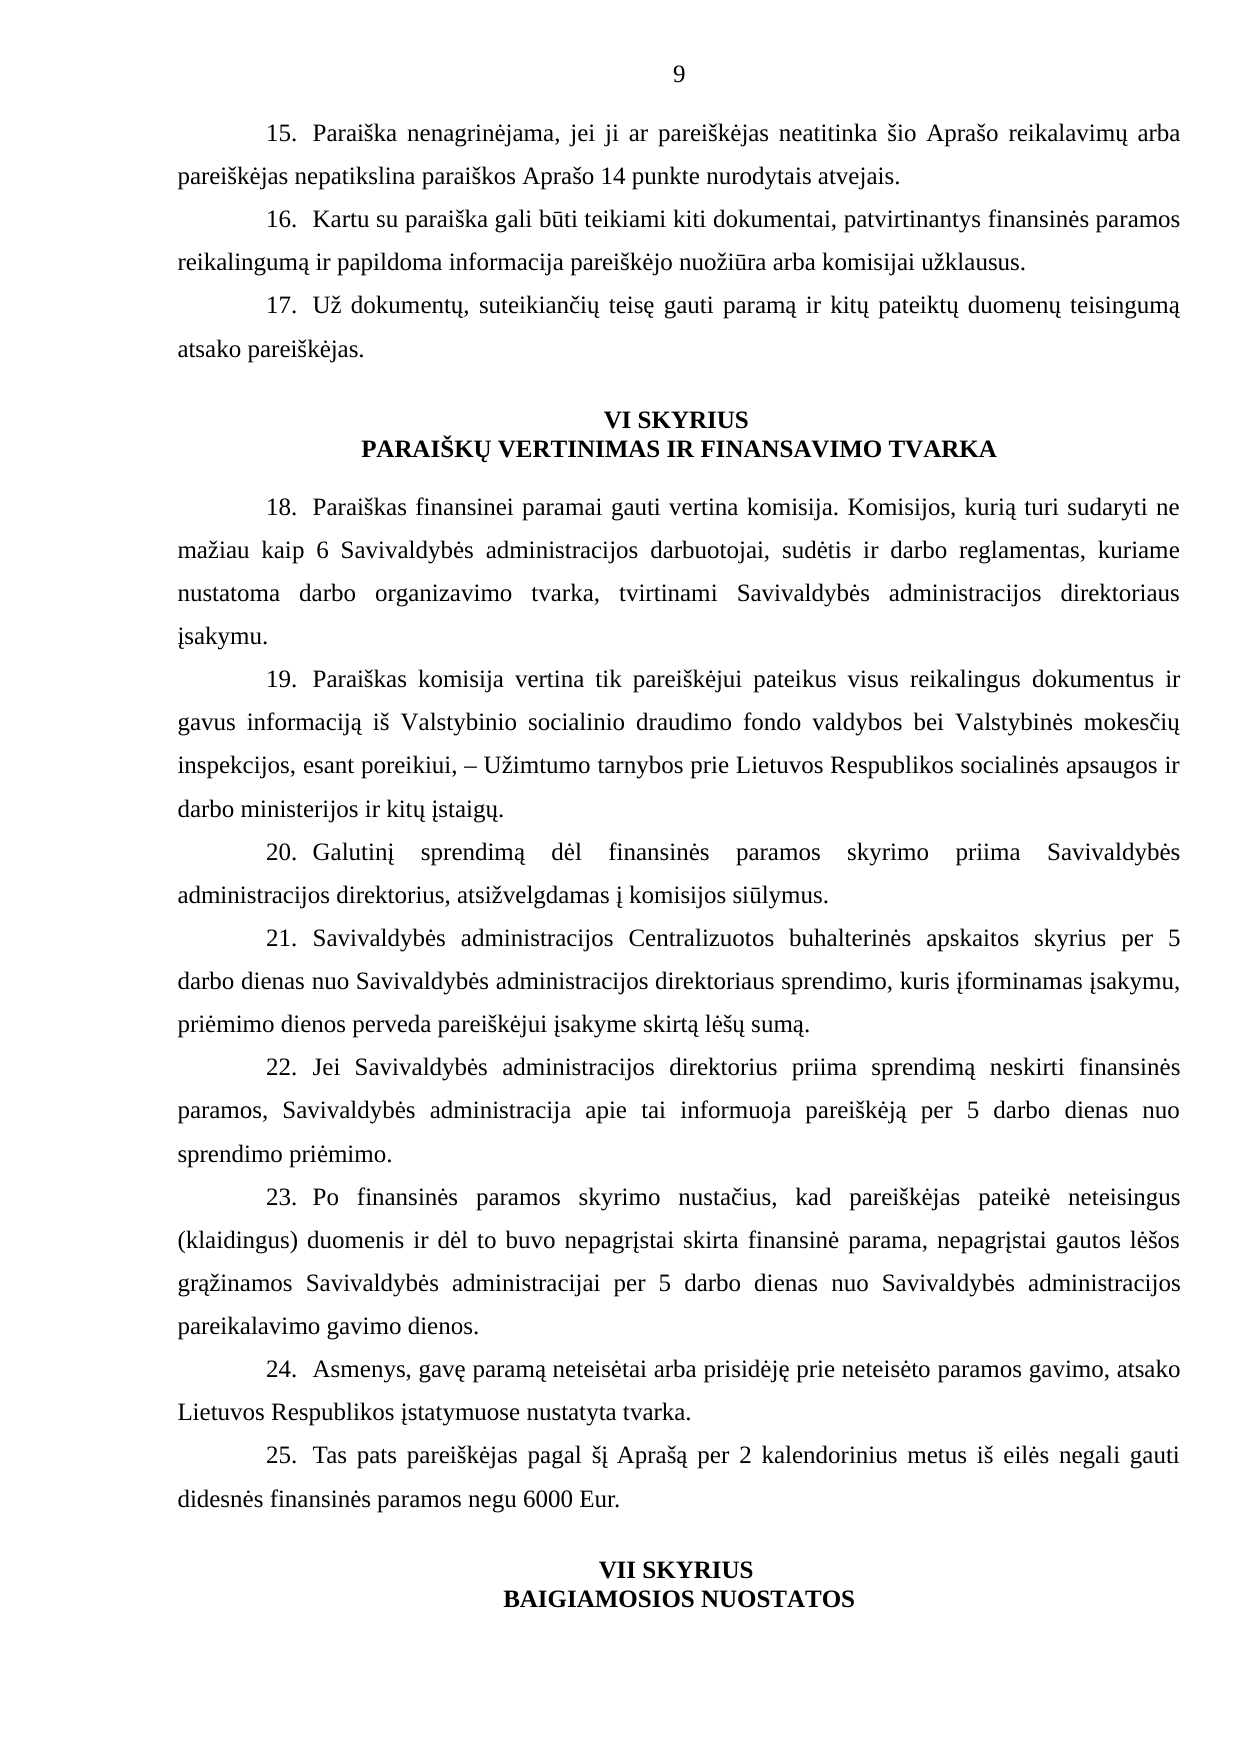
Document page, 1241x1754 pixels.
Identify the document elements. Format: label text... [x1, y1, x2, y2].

text PARAIŠKŲ VERTINIMAS IR FINANSAVIMO TVARKA [177, 434, 1181, 463]
text 16. Kartu su paraiška gali būti teikiami kiti dokumentai, patvirtinantys finansinės paramos reikalingumą ir papildoma informacija pareiškėjo nuožiūra arba komisijai užklausus. [177, 204, 1181, 276]
text 18. Paraiškas finansinei paramai gauti vertina komisija. Komisijos, kurią turi sudaryti ne mažiau kaip 6 Savivaldybės administracijos darbuotojai, sudėtis ir darbo reglamentas, kuriame nustatoma darbo organizavimo tvarka, tvirtinami Savivaldybės administracijos direktoriaus įsakymu. [177, 492, 1181, 650]
text 17. Už dokumentų, suteikiančių teisę gauti paramą ir kitų pateiktų duomenų teisingumą atsako pareiškėjas. [177, 291, 1181, 362]
text 22. Jei Savivaldybės administracijos direktorius priima sprendimą neskirti finansinės paramos, Savivaldybės administracija apie tai informuoja pareiškėją per 5 darbo dienas nuo sprendimo priėmimo. [177, 1052, 1181, 1167]
text 23. Po finansinės paramos skyrimo nustačius, kad pareiškėjas pateikė neteisingus (klaidingus) duomenis ir dėl to buvo nepagrįstai skirta finansinė parama, nepagrįstai gautos lėšos grąžinamos Savivaldybės administracijai per 5 darbo dienas nuo Savivaldybės administracijos pareikalavimo gavimo dienos. [177, 1182, 1181, 1340]
text 21. Savivaldybės administracijos Centralizuotos buhalterinės apskaitos skyrius per 5 darbo dienas nuo Savivaldybės administracijos direktoriaus sprendimo, kuris įforminamas įsakymu, priėmimo dienos perveda pareiškėjui įsakyme skirtą lėšų sumą. [177, 923, 1181, 1038]
text 24. Asmenys, gavę paramą neteisėtai arba prisidėję prie neteisėto paramos gavimo, atsako Lietuvos Respublikos įstatymuose nustatyta tvarka. [177, 1354, 1181, 1426]
text BAIGIAMOSIOS NUOSTATOS [177, 1584, 1181, 1613]
text 25. Tas pats pareiškėjas pagal šį Aprašą per 2 kalendorinius metus iš eilės negali gauti didesnės finansinės paramos negu 6000 Eur. [177, 1441, 1181, 1512]
text 19. Paraiškas komisija vertina tik pareiškėjui pateikus visus reikalingus dokumentus ir gavus informaciją iš Valstybinio socialinio draudimo fondo valdybos bei Valstybinės mokesčių inspekcijos, esant poreikiui, – Užimtumo tarnybos prie Lietuvos Respublikos socialinės apsaugos ir darbo ministerijos ir kitų įstaigų. [177, 664, 1181, 822]
text 20. Galutinį sprendimą dėl finansinės paramos skyrimo priima Savivaldybės administracijos direktorius, atsižvelgdamas į komisijos siūlymus. [177, 837, 1181, 909]
text VII SKYRIUS [177, 1556, 1181, 1584]
text 15. Paraiška nenagrinėjama, jei ji ar pareiškėjas neatitinka šio Aprašo reikalavimų arba pareiškėjas nepatikslina paraiškos Aprašo 14 punkte nurodytais atvejais. [177, 118, 1181, 190]
text VI SKYRIUS [177, 406, 1181, 434]
